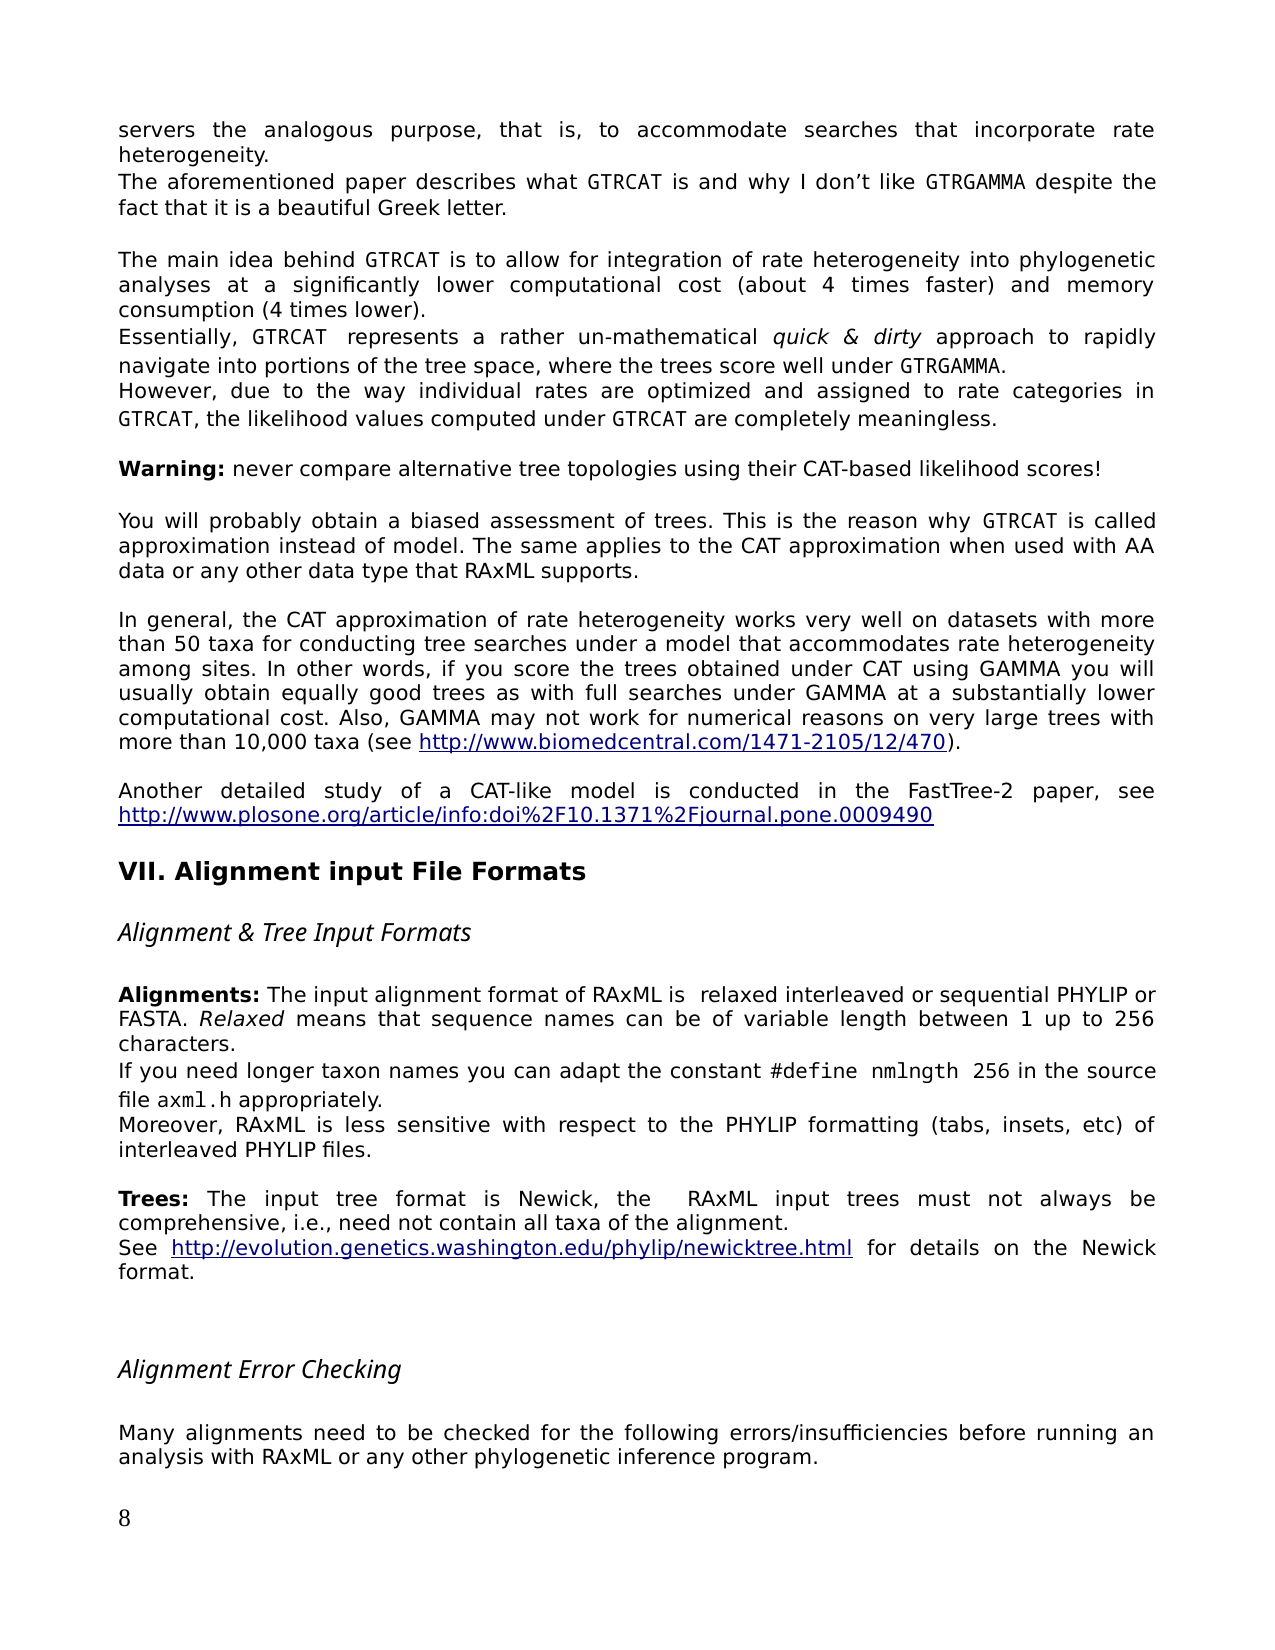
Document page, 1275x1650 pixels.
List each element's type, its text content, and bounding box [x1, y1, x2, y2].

list VII. Alignment input File Formats [118, 857, 1157, 886]
text Alignment & Tree Input Formats [118, 915, 1157, 949]
text If you need longer taxon names you can adapt the constant #define nmlngth 256 in the source file axml.h appropriately. [118, 1056, 1157, 1113]
text Warning: never compare alternative tree topologies using their CAT-based likelihood scores! [118, 457, 1157, 481]
text You will probably obtain a biased assessment of trees. This is the reason why GTRCAT is called approximation instead of model. The same applies to the CAT approximation when used with AA data or any other data type that RAxML supports. [118, 506, 1157, 583]
text The aforementioned paper describes what GTRCAT is and why I don’t like GTRGAMMA despite the fact that it is a beautiful Greek letter. [118, 167, 1157, 220]
text servers the analogous purpose, that is, to accommodate searches that incorporate rate heterogeneity. [118, 118, 1157, 167]
text Essentially, GTRCAT represents a rather un-mathematical quick & dirty approach to rapidly navigate into portions of the tree space, where the trees score well under GTRGAMMA. [118, 322, 1157, 379]
text See http://evolution.genetics.washington.edu/phylip/newicktree.html for details on the Newick format. [118, 1236, 1157, 1284]
text Trees: The input tree format is Newick, the RAxML input trees must not always be comprehensive, i.e., need not contain all taxa of the alignment. [118, 1187, 1157, 1236]
text Many alignments need to be checked for the following errors/insufficiencies before running an analysis with RAxML or any other phylogenetic inference program. [118, 1420, 1157, 1469]
text Moreover, RAxML is less sensitive with respect to the PHYLIP formatting (tabs, insets, etc) of interleaved PHYLIP files. [118, 1113, 1157, 1162]
text Another detailed study of a CAT-like model is conducted in the FastTree-2 paper, see http://www.plosone.org/article/info:doi%2F10.1371%2Fjournal.pone.0009490 [118, 779, 1157, 828]
text However, due to the way individual rates are optimized and assigned to rate categories in GTRCAT, the likelihood values computed under GTRCAT are completely meaningless. [118, 379, 1157, 432]
text Alignment Error Checking [118, 1352, 1157, 1386]
text The main idea behind GTRCAT is to allow for integration of rate heterogeneity into phylogenetic analyses at a significantly lower computational cost (about 4 times faster) and memory consumption (4 times lower). [118, 244, 1157, 322]
text Alignments: The input alignment format of RAxML is relaxed interleaved or sequential PHYLIP or FASTA. Relaxed means that sequence names can be of variable length between 1 up to 256 characters. [118, 983, 1157, 1056]
text In general, the CAT approximation of rate heterogeneity works very well on datasets with more than 50 taxa for conducting tree searches under a model that accommodates rate heterogeneity among sites. In other words, if you score the trees obtained under CAT using GAMMA you will usually obtain equally good trees as with full searches under GAMMA at a substantially lower computational cost. Also, GAMMA may not work for numerical reasons on very large trees with more than 10,000 taxa (see http://www.biomedcentral.com/1471-2105/12/470). [118, 608, 1157, 754]
